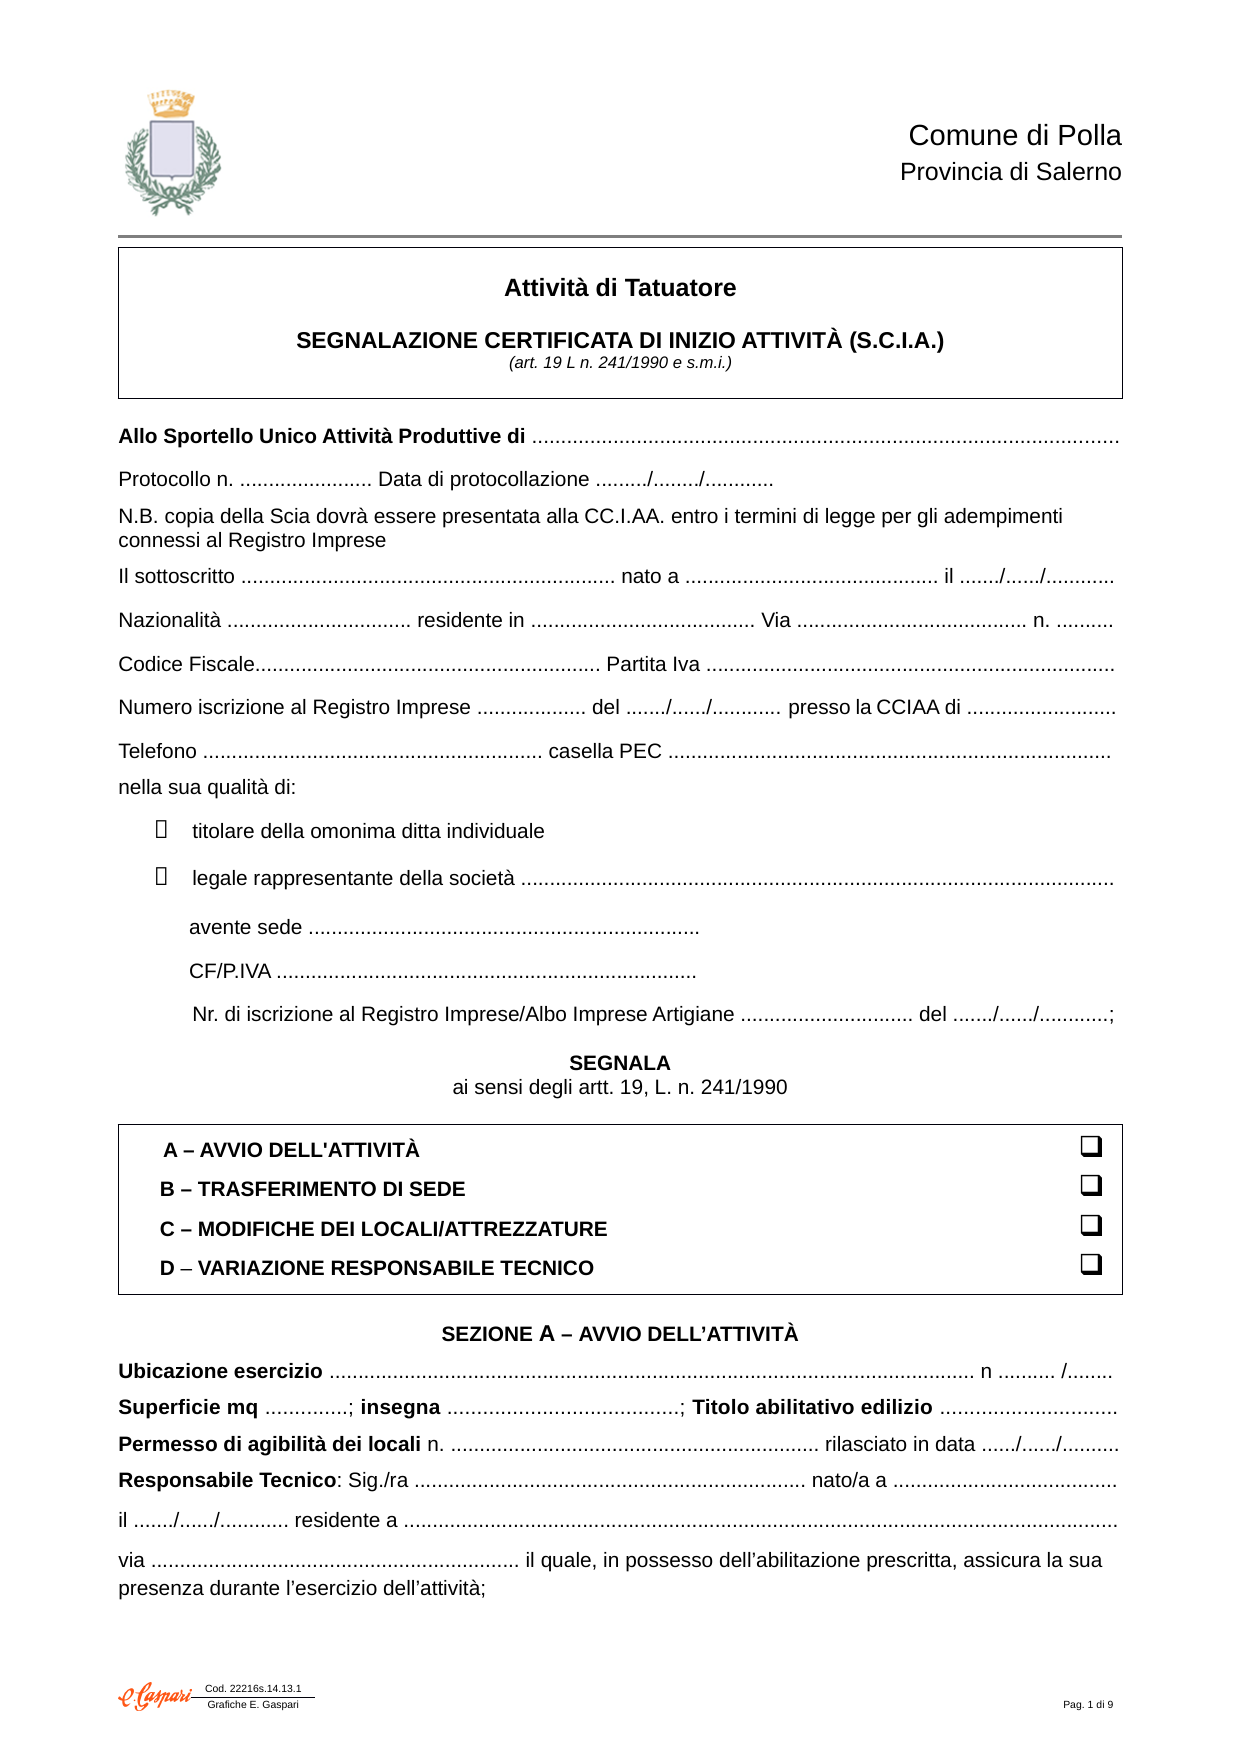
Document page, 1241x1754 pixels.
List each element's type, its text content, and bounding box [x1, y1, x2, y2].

text Codice Fiscale............................................................ Partita Iva ....................................................................... [118, 651, 1122, 675]
text il ......./....../............ residente a ............................................................................................................................ [118, 1508, 1122, 1532]
text Comune di Polla [118, 118, 1122, 152]
text  legale rappresentante della società ....................................................................................................... [153, 858, 1122, 892]
text SEZIONE A – AVVIO DELL’ATTIVITà [118, 1320, 1122, 1346]
text avente sede .................................................................... [189, 915, 1122, 939]
picture [122, 87, 224, 118]
text CF/P.IVA ......................................................................... [189, 958, 1122, 982]
text SEGNALA [118, 1051, 1122, 1075]
text nella sua qualità di: [118, 775, 1122, 799]
picture [118, 1682, 192, 1711]
text Ubicazione esercizio ................................................................................................................ n .......... /........ [118, 1359, 1122, 1383]
table_header A – AVVIO DELL'ATTIVITÀ  B – TRASFERIMENTO DI SEDE  C – MODIFICHE DEI LOCALI/ATTREZZATURE  D – VARIAZIONE RESPONSABILE TECNICO  [119, 1125, 1122, 1294]
table_header Attività di Tatuatore SEGNALAZIONE CERTIFICATA DI INIZIO ATTIVITÀ (S.C.I.A.) (art. 19 L n. 241/1990 e s.m.i.) [119, 248, 1122, 397]
text N.B. copia della Scia dovrà essere presentata alla CC.I.AA. entro i termini di legge per gli adempimenti connessi al Registro Imprese [118, 504, 1122, 552]
text  titolare della omonima ditta individuale [153, 812, 1122, 846]
text Telefono ........................................................... casella PEC ............................................................................. [118, 739, 1122, 763]
text Responsabile Tecnico: Sig./ra .................................................................... nato/a a ....................................... [118, 1468, 1122, 1492]
text Allo Sportello Unico Attività Produttive di [118, 423, 1122, 447]
text Protocollo n. ....................... Data di protocollazione ........./......../............ [118, 467, 1122, 491]
text Nr. di iscrizione al Registro Imprese/Albo Imprese Artigiane .............................. del ......./....../............; [192, 1002, 1122, 1026]
text ai sensi degli artt. 19, L. n. 241/1990 [118, 1075, 1122, 1099]
text Il sottoscritto ................................................................. nato a ............................................ il ......./....../............ [118, 564, 1122, 588]
text Nazionalità ................................ residente in ....................................... Via ........................................ n. .......... [118, 608, 1122, 632]
text Permesso di agibilità dei locali n. ................................................................ rilasciato in data ....../....../.......... [118, 1432, 1122, 1456]
picture [122, 152, 224, 157]
picture [122, 185, 224, 219]
text Numero iscrizione al Registro Imprese ................... del ......./....../............ presso la CCIAA di .......................... [118, 695, 1122, 719]
text via ................................................................ il quale, in possesso dell’abilitazione prescritta, assicura la sua presenza durante l’esercizio dell’attività; [118, 1548, 1104, 1599]
text Superficie mq ..............; insegna .......................................; Titolo abilitativo edilizio .............................. [118, 1395, 1122, 1419]
text Provincia di Salerno [118, 157, 1122, 185]
